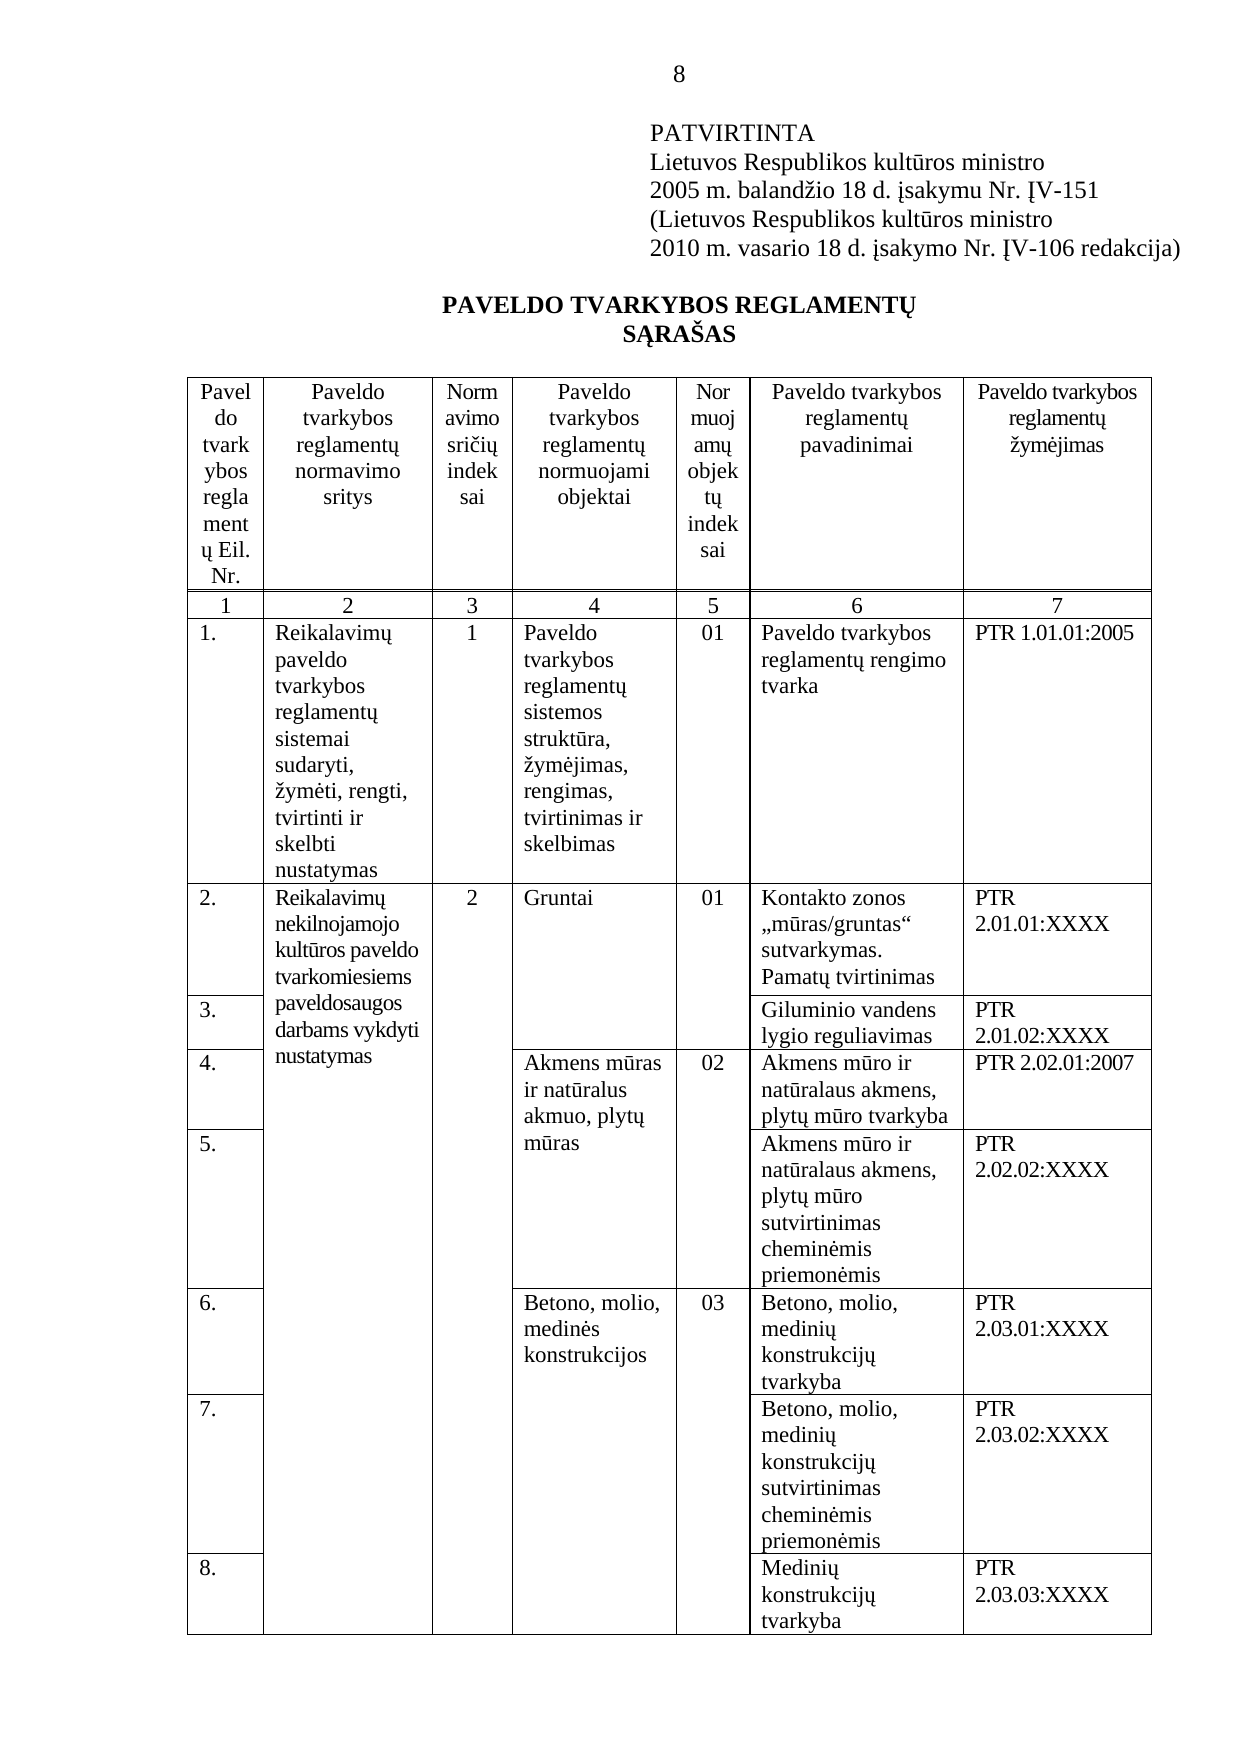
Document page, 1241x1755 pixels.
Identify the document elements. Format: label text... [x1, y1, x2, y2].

table_header Paveldo tvarkybos reglamentų Eil. Nr. [188, 378, 263, 589]
table_cell Paveldo tvarkybos reglamentų rengimo tvarka [751, 619, 963, 883]
table_cell Paveldo tvarkybos reglamentų sistemos struktūra, žymėjimas, rengimas, tvirtinimas ir skelbimas [513, 619, 676, 883]
table_cell Betono, molio, medinių konstrukcijų sutvirtinimas cheminėmis priemonėmis [751, 1395, 963, 1553]
table_cell 6. [188, 1289, 263, 1394]
table_header Normavimo sričių indeksai [433, 378, 512, 589]
table_cell 02 [677, 1050, 749, 1288]
text (Lietuvos Respublikos kultūros ministro [649, 204, 1181, 233]
table_cell 1. [188, 619, 263, 883]
table_cell 01 [677, 884, 749, 1048]
text PATVIRTINTA [650, 118, 1181, 147]
table_cell 1 [433, 619, 512, 883]
table_cell Akmens mūras ir natūralus akmuo, plytų mūras [513, 1050, 676, 1288]
table_cell 2 [264, 592, 432, 618]
table_cell 2. [188, 884, 263, 995]
table_cell PTR 1.01.01:2005 [964, 619, 1151, 883]
table_cell PTR 2.03.03:XXXX [964, 1554, 1151, 1633]
table_cell 4 [513, 592, 676, 618]
table_cell Akmens mūro ir natūralaus akmens, plytų mūro sutvirtinimas cheminėmis priemonėmis [751, 1130, 963, 1288]
table_cell PTR 2.01.02:xxxx [964, 996, 1151, 1048]
text 2010 m. vasario 18 d. įsakymo Nr. ĮV-106 redakcija) [649, 233, 1181, 262]
table_cell 8. [188, 1554, 263, 1633]
text SĄRAŠAS [177, 319, 1181, 348]
table_cell Kontakto zonos „mūras/gruntas“ sutvarkymas. Pamatų tvirtinimas [751, 884, 963, 995]
table_cell 5. [188, 1130, 263, 1288]
table_cell Akmens mūro ir natūralaus akmens, plytų mūro tvarkyba [751, 1050, 963, 1128]
text lietuvos Respublikos kultūros ministro [649, 147, 1181, 176]
table_cell 3. [188, 996, 263, 1048]
table_cell PTR 2.01.01:xxxx [964, 884, 1151, 995]
table_cell 5 [677, 592, 749, 618]
text PAVELDO TVARKYBOS REGLAMENTŲ [177, 291, 1181, 319]
table_cell 7 [964, 592, 1151, 618]
table_cell Reikalavimų nekilnojamojo kultūros paveldo tvarkomiesiems paveldosaugos darbams vykdyti nustatymas [264, 884, 432, 1633]
table_cell 4. [188, 1050, 263, 1128]
table_header Paveldo tvarkybos reglamentų normuojami objektai [513, 378, 676, 589]
table_cell Gruntai [513, 884, 676, 1048]
table_cell 3 [433, 592, 512, 618]
table_cell PTR 2.03.01:XXXX [964, 1289, 1151, 1394]
table_cell PTR 2.03.02:XXXX [964, 1395, 1151, 1553]
table_cell Medinių konstrukcijų tvarkyba [751, 1554, 963, 1633]
table_cell Betono, molio, medinių konstrukcijų tvarkyba [751, 1289, 963, 1394]
table_cell 2 [433, 884, 512, 1633]
table_cell 1 [188, 592, 263, 618]
table_header Paveldo tvarkybos reglamentų pavadinimai [751, 378, 963, 589]
table_cell Reikalavimų paveldo tvarkybos reglamentų sistemai sudaryti, žymėti, rengti, tvirtinti ir skelbti nustatymas [264, 619, 432, 883]
table_cell 7. [188, 1395, 263, 1553]
table_cell Giluminio vandens lygio reguliavimas [751, 996, 963, 1048]
table_cell 01 [677, 619, 749, 883]
table_cell Betono, molio, medinės konstrukcijos [513, 1289, 676, 1633]
table_cell PTR 2.02.02:XXXX [964, 1130, 1151, 1288]
table_cell 6 [751, 592, 963, 618]
table_cell 03 [677, 1289, 749, 1633]
table_header Normuojamų objektų indeksai [677, 378, 749, 589]
table_cell PTR 2.02.01:2007 [964, 1050, 1151, 1128]
text 2005 m. balandžio 18 d. įsakymu Nr. ĮV-151 [649, 176, 1181, 204]
table_header Paveldo tvarkybos reglamentų žymėjimas [964, 378, 1151, 589]
table_header Paveldo tvarkybos reglamentų normavimo sritys [264, 378, 432, 589]
